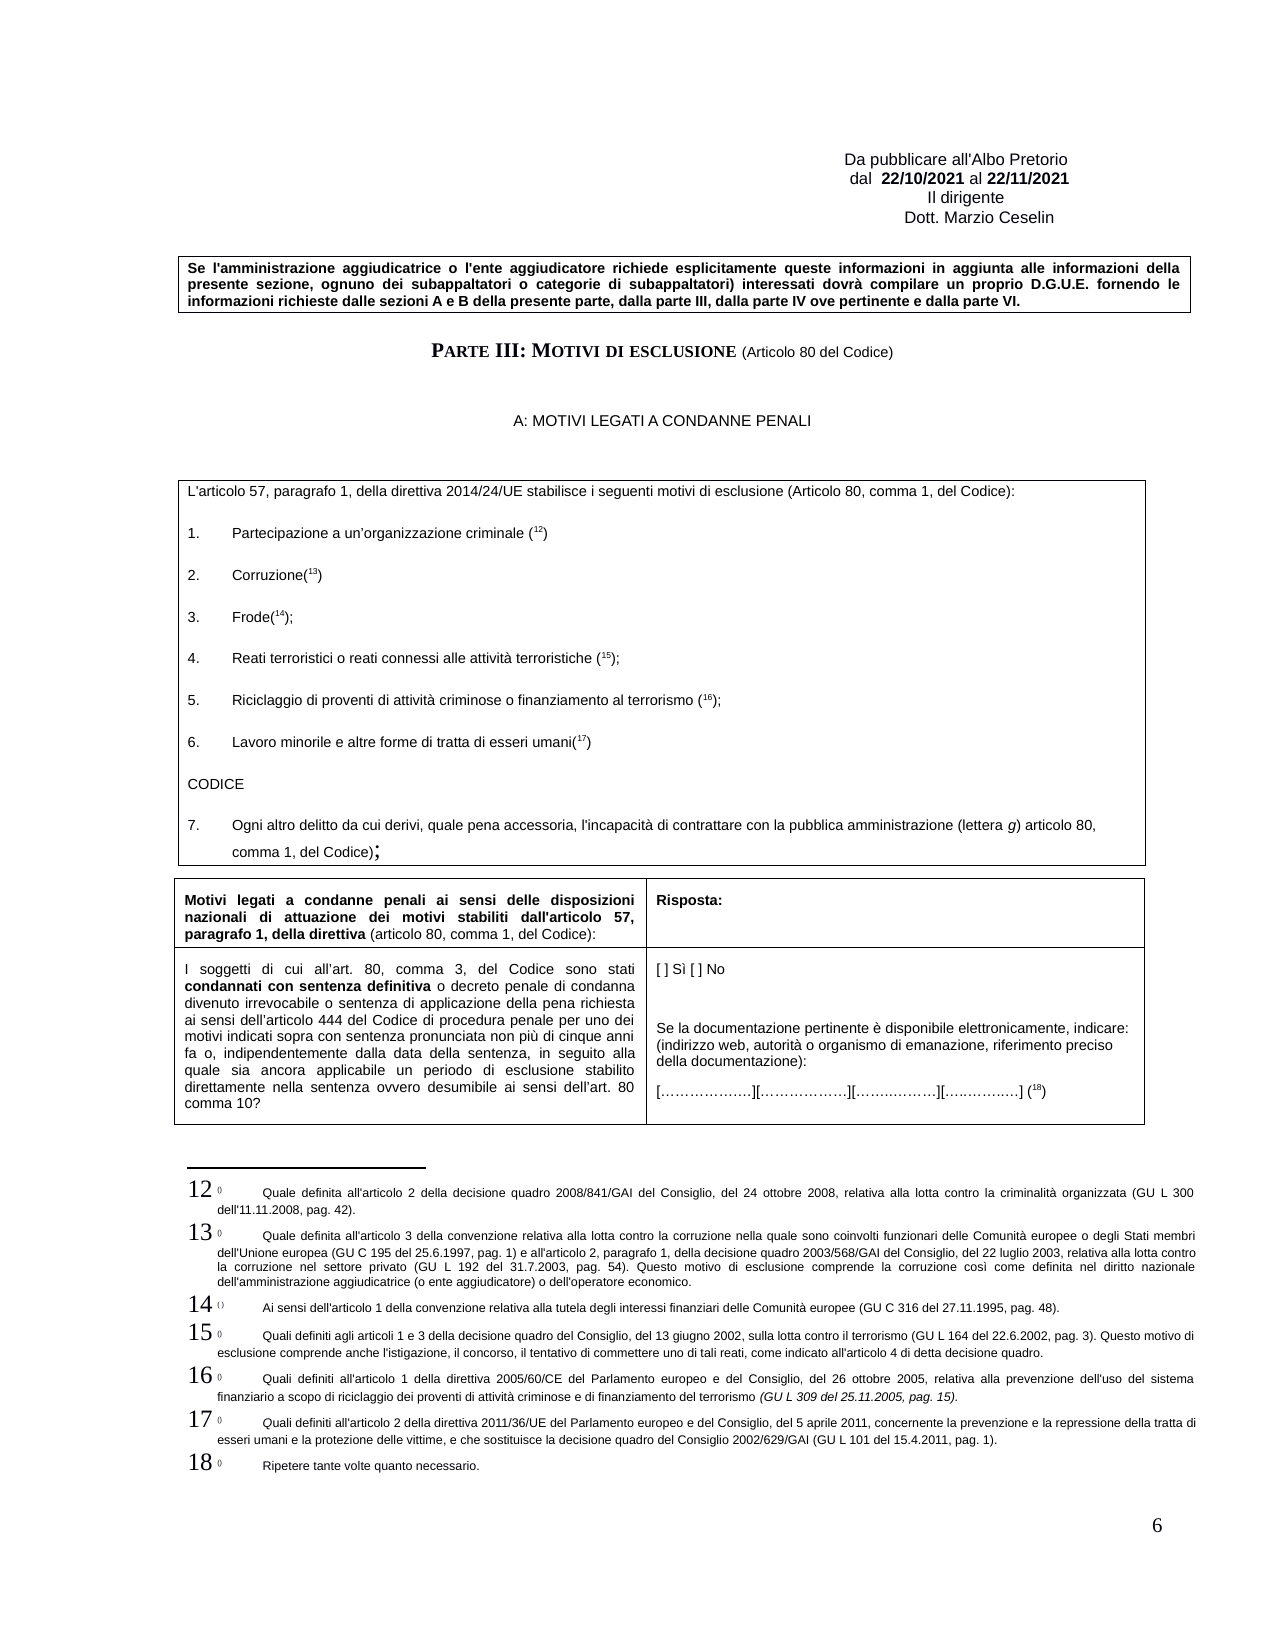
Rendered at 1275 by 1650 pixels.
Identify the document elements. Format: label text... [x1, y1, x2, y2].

list () Quali definiti all'articolo 2 della direttiva 2011/36/UE del Parlamento europeo e del Consiglio, del 5 aprile 2011, concernente la prevenzione e la repressione della tratta di esseri umani e la protezione delle vittime, e che sostituisce la decisione quadro del Consiglio 2002/629/GAI (GU L 101 del 15.4.2011, pag. 1). [187, 1404, 1197, 1447]
list Riciclaggio di proventi di attività criminose o finanziamento al terrorismo (); [179, 689, 1145, 708]
list Partecipazione a un’organizzazione criminale () [179, 522, 1145, 541]
table_cell I soggetti di cui all’art. 80, comma 3, del Codice sono stati condannati con sentenza definitiva o decreto penale di condanna divenuto irrevocabile o sentenza di applicazione della pena richiesta ai sensi dell’articolo 444 del Codice di procedura penale per uno dei motivi indicati sopra con sentenza pronunciata non più di cinque anni fa o, indipendentemente dalla data della sentenza, in seguito alla quale sia ancora applicabile un periodo di esclusione stabilito direttamente nella sentenza ovvero desumibile ai sensi dell’art. 80 comma 10? [175, 948, 646, 1124]
list Ogni altro delitto da cui derivi, quale pena accessoria, l'incapacità di contrattare con la pubblica amministrazione (lettera g) articolo 80, comma 1, del Codice); [179, 814, 1145, 865]
list ( ) Ai sensi dell'articolo 1 della convenzione relativa alla tutela degli interessi finanziari delle Comunità europee (GU C 316 del 27.11.1995, pag. 48). [187, 1289, 1197, 1317]
list () Quale definita all'articolo 3 della convenzione relativa alla lotta contro la corruzione nella quale sono coinvolti funzionari delle Comunità europee o degli Stati membri dell'Unione europea (GU C 195 del 25.6.1997, pag. 1) e all'articolo 2, paragrafo 1, della decisione quadro 2003/568/GAI del Consiglio, del 22 luglio 2003, relativa alla lotta contro la corruzione nel settore privato (GU L 192 del 31.7.2003, pag. 54). Questo motivo di esclusione comprende la corruzione così come definita nel diritto nazionale dell'amministrazione aggiudicatrice (o ente aggiudicatore) o dell'operatore economico. [187, 1217, 1197, 1289]
list () Quali definiti agli articoli 1 e 3 della decisione quadro del Consiglio, del 13 giugno 2002, sulla lotta contro il terrorismo (GU L 164 del 22.6.2002, pag. 3). Questo motivo di esclusione comprende anche l'istigazione, il concorso, il tentativo di commettere uno di tali reati, come indicato all'articolo 4 di detta decisione quadro. [187, 1317, 1197, 1361]
text CODICE [179, 772, 1145, 792]
list Corruzione() [179, 563, 1145, 583]
list Frode(); [179, 605, 1145, 625]
list () Quali definiti all'articolo 1 della direttiva 2005/60/CE del Parlamento europeo e del Consiglio, del 26 ottobre 2005, relativa alla prevenzione dell'uso del sistema finanziario a scopo di riciclaggio dei proventi di attività criminose e di finanziamento del terrorismo (GU L 309 del 25.11.2005, pag. 15). [187, 1361, 1197, 1404]
table_header Risposta: [647, 879, 1144, 947]
list Lavoro minorile e altre forme di tratta di esseri umani() [179, 730, 1145, 750]
title Parte III: Motivi di esclusione (Articolo 80 del Codice) [187, 338, 1137, 362]
list Reati terroristici o reati connessi alle attività terroristiche (); [179, 647, 1145, 667]
text L'articolo 57, paragrafo 1, della direttiva 2014/24/UE stabilisce i seguenti motivi di esclusione (Articolo 80, comma 1, del Codice): [179, 481, 1145, 500]
list () Quale definita all'articolo 2 della decisione quadro 2008/841/GAI del Consiglio, del 24 ottobre 2008, relativa alla lotta contro la criminalità organizzata (GU L 300 dell'11.11.2008, pag. 42). [187, 1174, 1197, 1217]
title A: Motivi legati a condanne penali [187, 412, 1137, 430]
table_cell [ ] Sì [ ] No Se la documentazione pertinente è disponibile elettronicamente, indicare: (indirizzo web, autorità o organismo di emanazione, riferimento preciso della documentazione): […………….…][………………][……..………][…..……..…] () [647, 948, 1144, 1124]
title Se l'amministrazione aggiudicatrice o l'ente aggiudicatore richiede esplicitamente queste informazioni in aggiunta alle informazioni della presente sezione, ognuno dei subappaltatori o categorie di subappaltatori) interessati dovrà compilare un proprio D.G.U.E. fornendo le informazioni richieste dalle sezioni A e B della presente parte, dalla parte III, dalla parte IV ove pertinente e dalla parte VI. [179, 257, 1190, 312]
table_header Motivi legati a condanne penali ai sensi delle disposizioni nazionali di attuazione dei motivi stabiliti dall'articolo 57, paragrafo 1, della direttiva (articolo 80, comma 1, del Codice): [175, 879, 646, 947]
